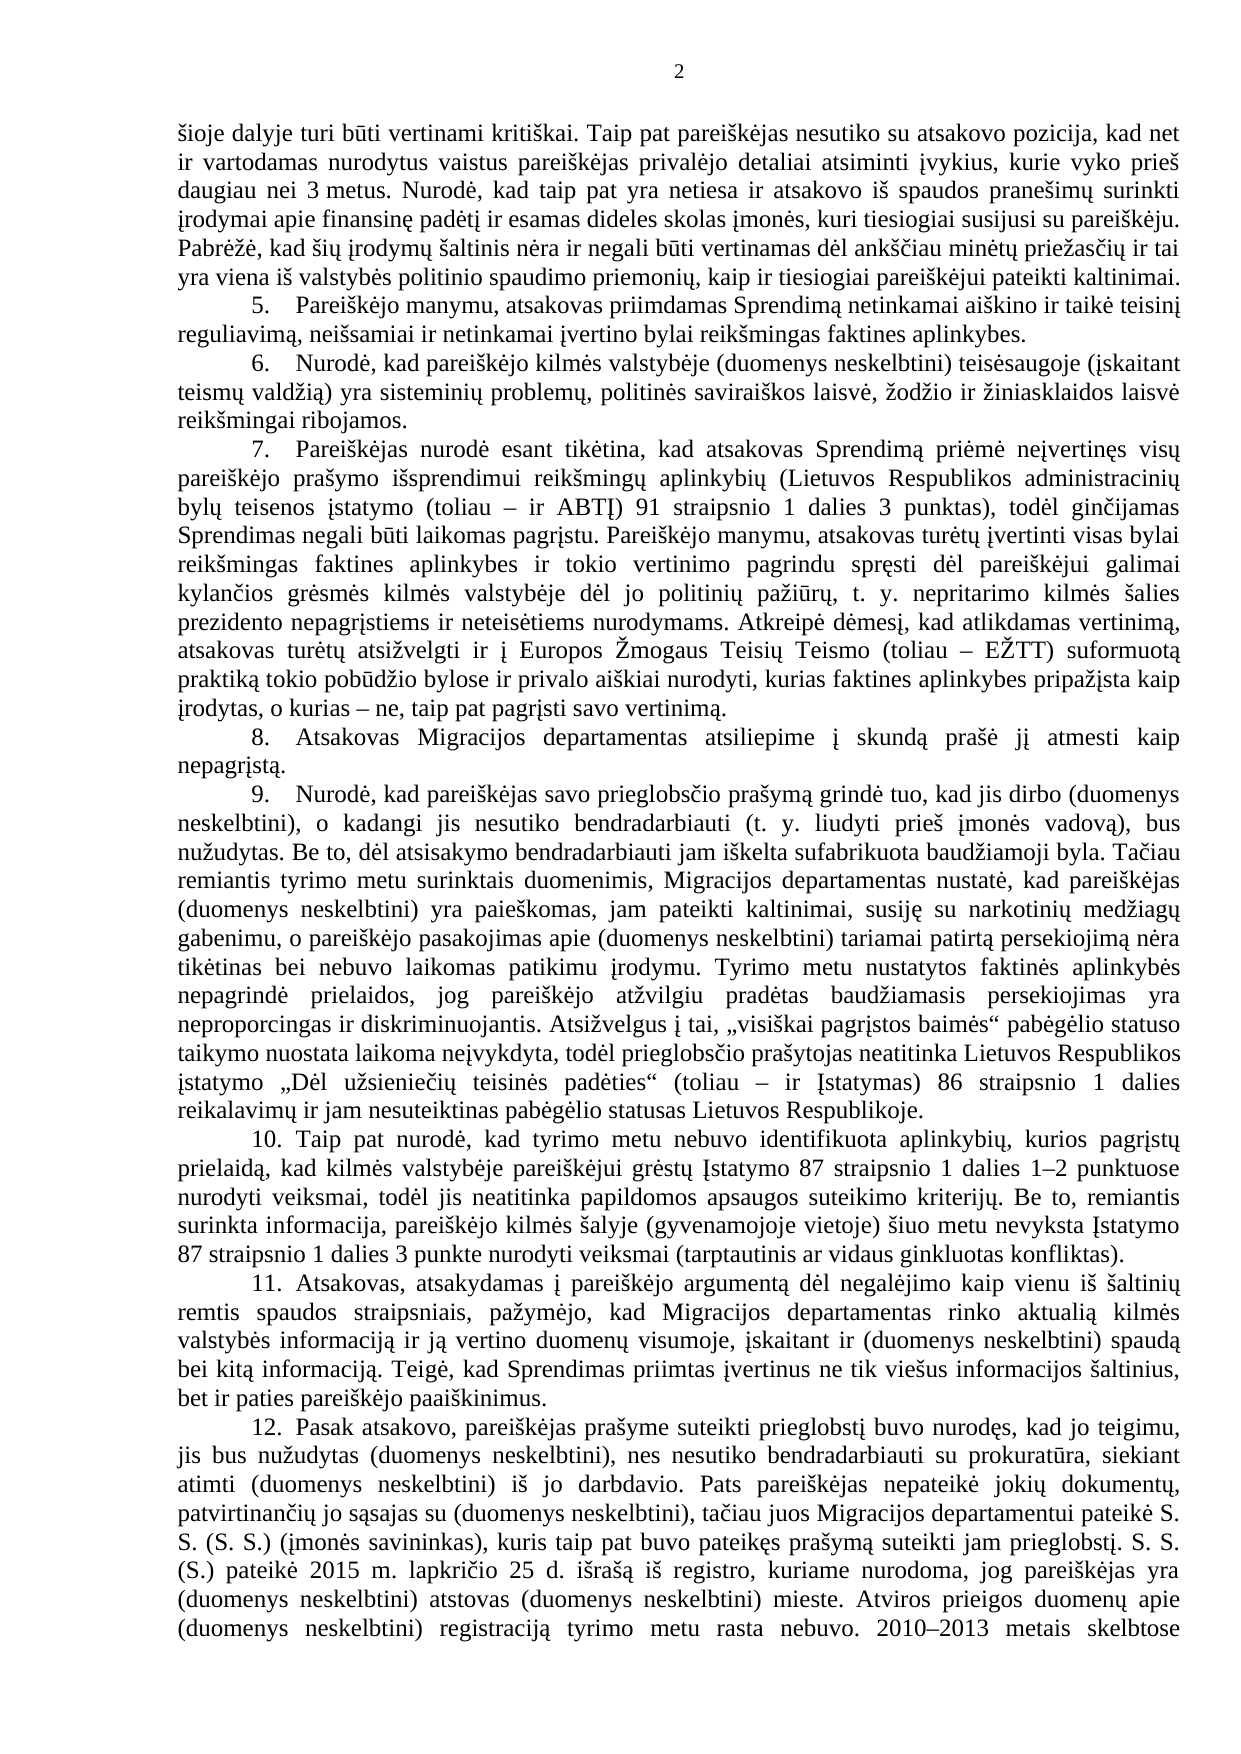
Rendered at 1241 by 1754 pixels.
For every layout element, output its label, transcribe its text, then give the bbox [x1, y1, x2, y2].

text 7. Pareiškėjas nurodė esant tikėtina, kad atsakovas Sprendimą priėmė neįvertinęs visų pareiškėjo prašymo išsprendimui reikšmingų aplinkybių (Lietuvos Respublikos administracinių bylų teisenos įstatymo (toliau – ir ABTĮ) 91 straipsnio 1 dalies 3 punktas), todėl ginčijamas Sprendimas negali būti laikomas pagrįstu. Pareiškėjo manymu, atsakovas turėtų įvertinti visas bylai reikšmingas faktines aplinkybes ir tokio vertinimo pagrindu spręsti dėl pareiškėjui galimai kylančios grėsmės kilmės valstybėje dėl jo politinių pažiūrų, t. y. nepritarimo kilmės šalies prezidento nepagrįstiems ir neteisėtiems nurodymams. Atkreipė dėmesį, kad atlikdamas vertinimą, atsakovas turėtų atsižvelgti ir į Europos Žmogaus Teisių Teismo (toliau – EŽTT) suformuotą praktiką tokio pobūdžio bylose ir privalo aiškiai nurodyti, kurias faktines aplinkybes pripažįsta kaip įrodytas, o kurias – ne, taip pat pagrįsti savo vertinimą. [177, 434, 1181, 722]
text 6. Nurodė, kad pareiškėjo kilmės valstybėje (duomenys neskelbtini) teisėsaugoje (įskaitant teismų valdžią) yra sisteminių problemų, politinės saviraiškos laisvė, žodžio ir žiniasklaidos laisvė reikšmingai ribojamos. [177, 348, 1181, 434]
text 12. Pasak atsakovo, pareiškėjas prašyme suteikti prieglobstį buvo nurodęs, kad jo teigimu, jis bus nužudytas (duomenys neskelbtini), nes nesutiko bendradarbiauti su prokuratūra, siekiant atimti (duomenys neskelbtini) iš jo darbdavio. Pats pareiškėjas nepateikė jokių dokumentų, patvirtinančių jo sąsajas su (duomenys neskelbtini), tačiau juos Migracijos departamentui pateikė S. S. (S. S.) (įmonės savininkas), kuris taip pat buvo pateikęs prašymą suteikti jam prieglobstį. S. S. (S.) pateikė 2015 m. lapkričio 25 d. išrašą iš registro, kuriame nurodoma, jog pareiškėjas yra (duomenys neskelbtini) atstovas (duomenys neskelbtini) mieste. Atviros prieigos duomenų apie (duomenys neskelbtini) registraciją tyrimo metu rasta nebuvo. 2010–2013 metais skelbtose [177, 1412, 1181, 1642]
text šioje dalyje turi būti vertinami kritiškai. Taip pat pareiškėjas nesutiko su atsakovo pozicija, kad net ir vartodamas nurodytus vaistus pareiškėjas privalėjo detaliai atsiminti įvykius, kurie vyko prieš daugiau nei 3 metus. Nurodė, kad taip pat yra netiesa ir atsakovo iš spaudos pranešimų surinkti įrodymai apie finansinę padėtį ir esamas dideles skolas įmonės, kuri tiesiogiai susijusi su pareiškėju. Pabrėžė, kad šių įrodymų šaltinis nėra ir negali būti vertinamas dėl ankščiau minėtų priežasčių ir tai yra viena iš valstybės politinio spaudimo priemonių, kaip ir tiesiogiai pareiškėjui pateikti kaltinimai. [177, 118, 1181, 291]
text 8. Atsakovas Migracijos departamentas atsiliepime į skundą prašė jį atmesti kaip nepagrįstą. [177, 722, 1181, 779]
text 10. Taip pat nurodė, kad tyrimo metu nebuvo identifikuota aplinkybių, kurios pagrįstų prielaidą, kad kilmės valstybėje pareiškėjui grėstų Įstatymo 87 straipsnio 1 dalies 1–2 punktuose nurodyti veiksmai, todėl jis neatitinka papildomos apsaugos suteikimo kriterijų. Be to, remiantis surinkta informacija, pareiškėjo kilmės šalyje (gyvenamojoje vietoje) šiuo metu nevyksta Įstatymo 87 straipsnio 1 dalies 3 punkte nurodyti veiksmai (tarptautinis ar vidaus ginkluotas konfliktas). [177, 1124, 1181, 1268]
text 5. Pareiškėjo manymu, atsakovas priimdamas Sprendimą netinkamai aiškino ir taikė teisinį reguliavimą, neišsamiai ir netinkamai įvertino bylai reikšmingas faktines aplinkybes. [177, 291, 1181, 348]
text 9. Nurodė, kad pareiškėjas savo prieglobsčio prašymą grindė tuo, kad jis dirbo (duomenys neskelbtini), o kadangi jis nesutiko bendradarbiauti (t. y. liudyti prieš įmonės vadovą), bus nužudytas. Be to, dėl atsisakymo bendradarbiauti jam iškelta sufabrikuota baudžiamoji byla. Tačiau remiantis tyrimo metu surinktais duomenimis, Migracijos departamentas nustatė, kad pareiškėjas (duomenys neskelbtini) yra paieškomas, jam pateikti kaltinimai, susiję su narkotinių medžiagų gabenimu, o pareiškėjo pasakojimas apie (duomenys neskelbtini) tariamai patirtą persekiojimą nėra tikėtinas bei nebuvo laikomas patikimu įrodymu. Tyrimo metu nustatytos faktinės aplinkybės nepagrindė prielaidos, jog pareiškėjo atžvilgiu pradėtas baudžiamasis persekiojimas yra neproporcingas ir diskriminuojantis. Atsižvelgus į tai, „visiškai pagrįstos baimės“ pabėgėlio statuso taikymo nuostata laikoma neįvykdyta, todėl prieglobsčio prašytojas neatitinka Lietuvos Respublikos įstatymo „Dėl užsieniečių teisinės padėties“ (toliau – ir Įstatymas) 86 straipsnio 1 dalies reikalavimų ir jam nesuteiktinas pabėgėlio statusas Lietuvos Respublikoje. [177, 779, 1181, 1124]
text 11. Atsakovas, atsakydamas į pareiškėjo argumentą dėl negalėjimo kaip vienu iš šaltinių remtis spaudos straipsniais, pažymėjo, kad Migracijos departamentas rinko aktualią kilmės valstybės informaciją ir ją vertino duomenų visumoje, įskaitant ir (duomenys neskelbtini) spaudą bei kitą informaciją. Teigė, kad Sprendimas priimtas įvertinus ne tik viešus informacijos šaltinius, bet ir paties pareiškėjo paaiškinimus. [177, 1268, 1181, 1412]
